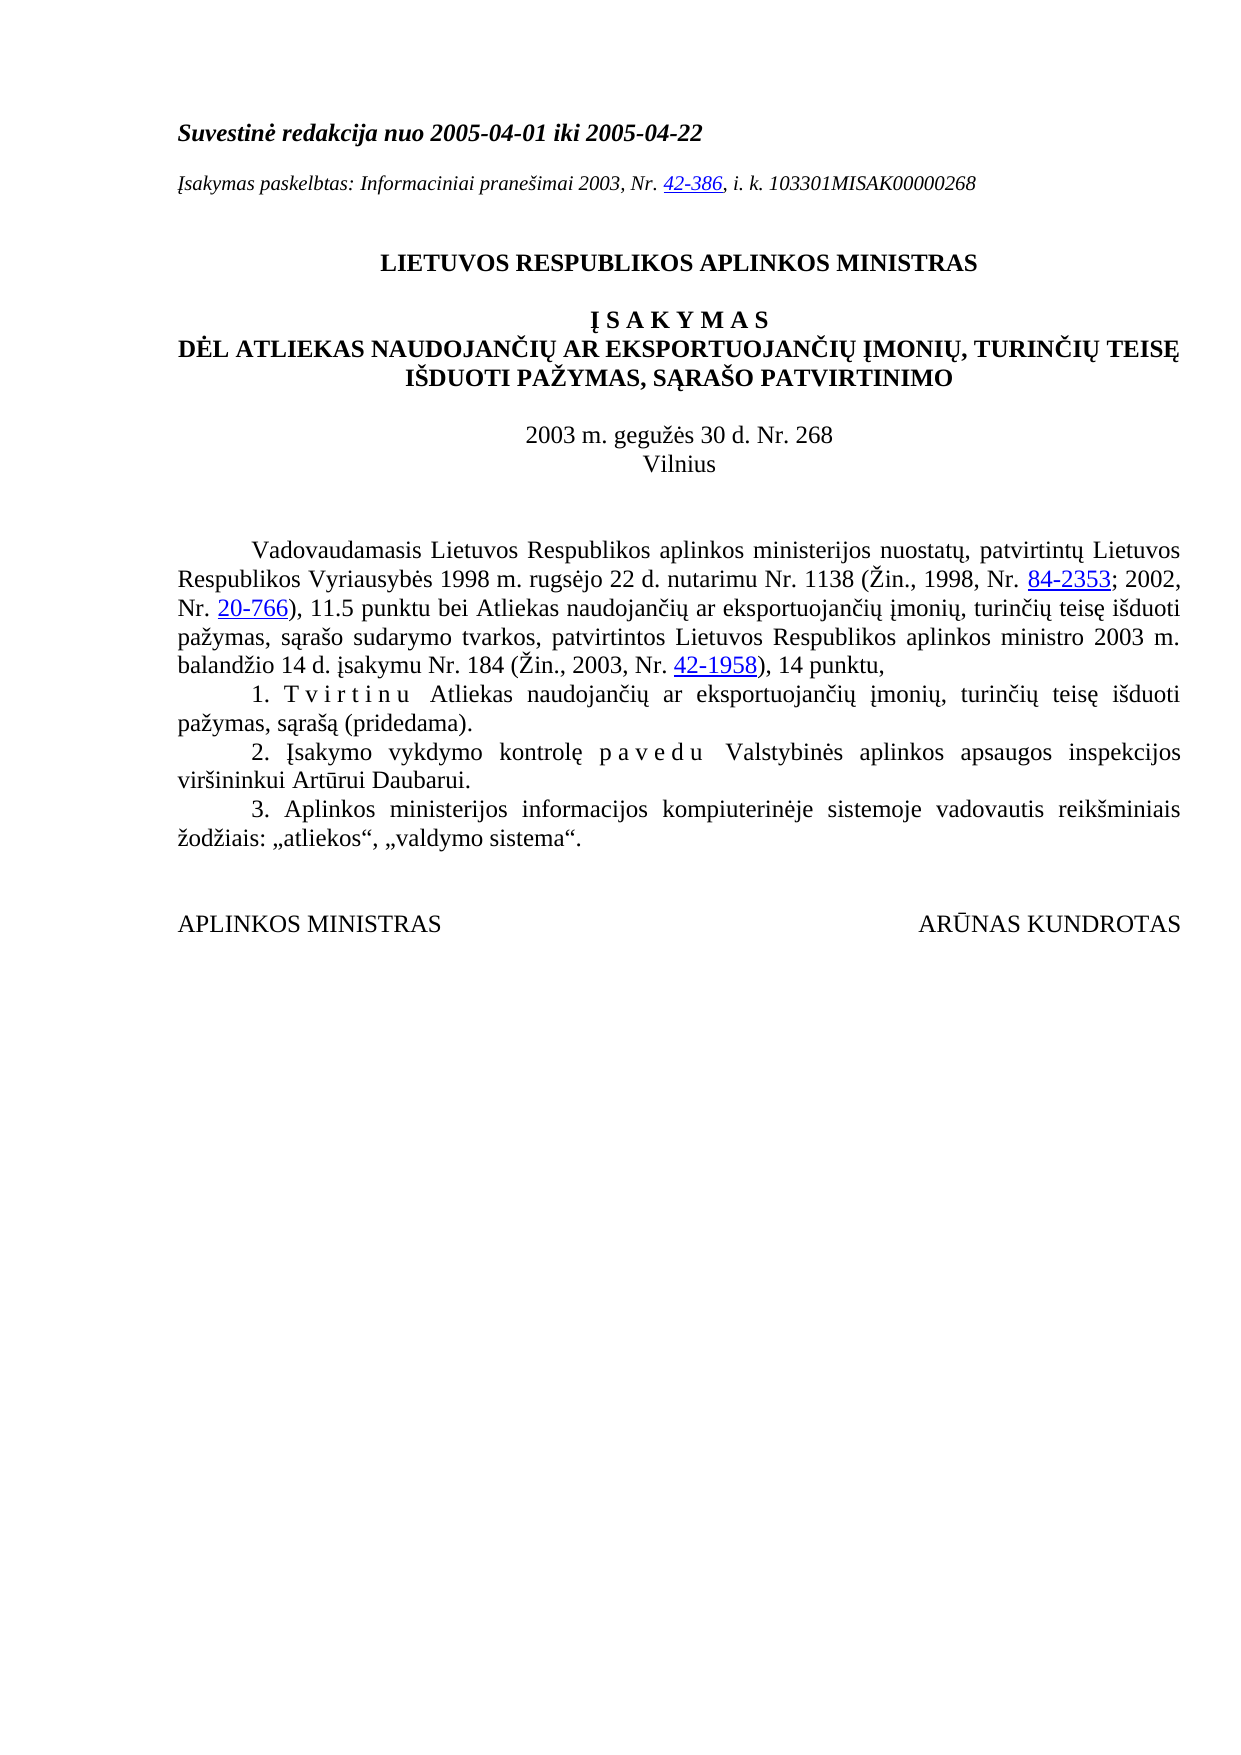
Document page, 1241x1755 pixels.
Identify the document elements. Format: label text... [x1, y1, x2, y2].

text DĖL ATLIEKAS NAUDOJANČIŲ AR EKSPORTUOJANČIŲ ĮMONIŲ, TURINČIŲ TEISĘ IŠDUOTI PAŽYMAS, SĄRAŠO PATVIRTINIMO [177, 334, 1181, 392]
text 1. Tvirtinu Atliekas naudojančių ar eksportuojančių įmonių, turinčių teisę išduoti pažymas, sąrašą (pridedama). [177, 679, 1181, 737]
text 3. Aplinkos ministerijos informacijos kompiuterinėje sistemoje vadovautis reikšminiais žodžiais: „atliekos“, „valdymo sistema“. [177, 794, 1181, 852]
text LIETUVOS RESPUBLIKOS APLINKOS MINISTRAS [177, 248, 1181, 277]
text Vadovaudamasis Lietuvos Respublikos aplinkos ministerijos nuostatų, patvirtintų Lietuvos Respublikos Vyriausybės 1998 m. rugsėjo 22 d. nutarimu Nr. 1138 (Žin., 1998, Nr. 84-2353; 2002, Nr. 20-766), 11.5 punktu bei Atliekas naudojančių ar eksportuojančių įmonių, turinčių teisę išduoti pažymas, sąrašo sudarymo tvarkos, patvirtintos Lietuvos Respublikos aplinkos ministro 2003 m. balandžio 14 d. įsakymu Nr. 184 (Žin., 2003, Nr. 42-1958), 14 punktu, [177, 535, 1181, 679]
text Į S A K Y M A S [177, 305, 1181, 334]
text Suvestinė redakcija nuo 2005-04-01 iki 2005-04-22 [177, 118, 1181, 147]
text 2. Įsakymo vykdymo kontrolę pavedu Valstybinės aplinkos apsaugos inspekcijos viršininkui Artūrui Daubarui. [177, 737, 1181, 794]
text Vilnius [177, 449, 1181, 478]
text APLINKOS MINISTRAS ARŪNAS KUNDROTAS [177, 909, 1181, 938]
text Įsakymas paskelbtas: Informaciniai pranešimai 2003, Nr. 42-386, i. k. 103301MISAK00000268 [177, 171, 1181, 195]
text 2003 m. gegužės 30 d. Nr. 268 [177, 420, 1181, 449]
